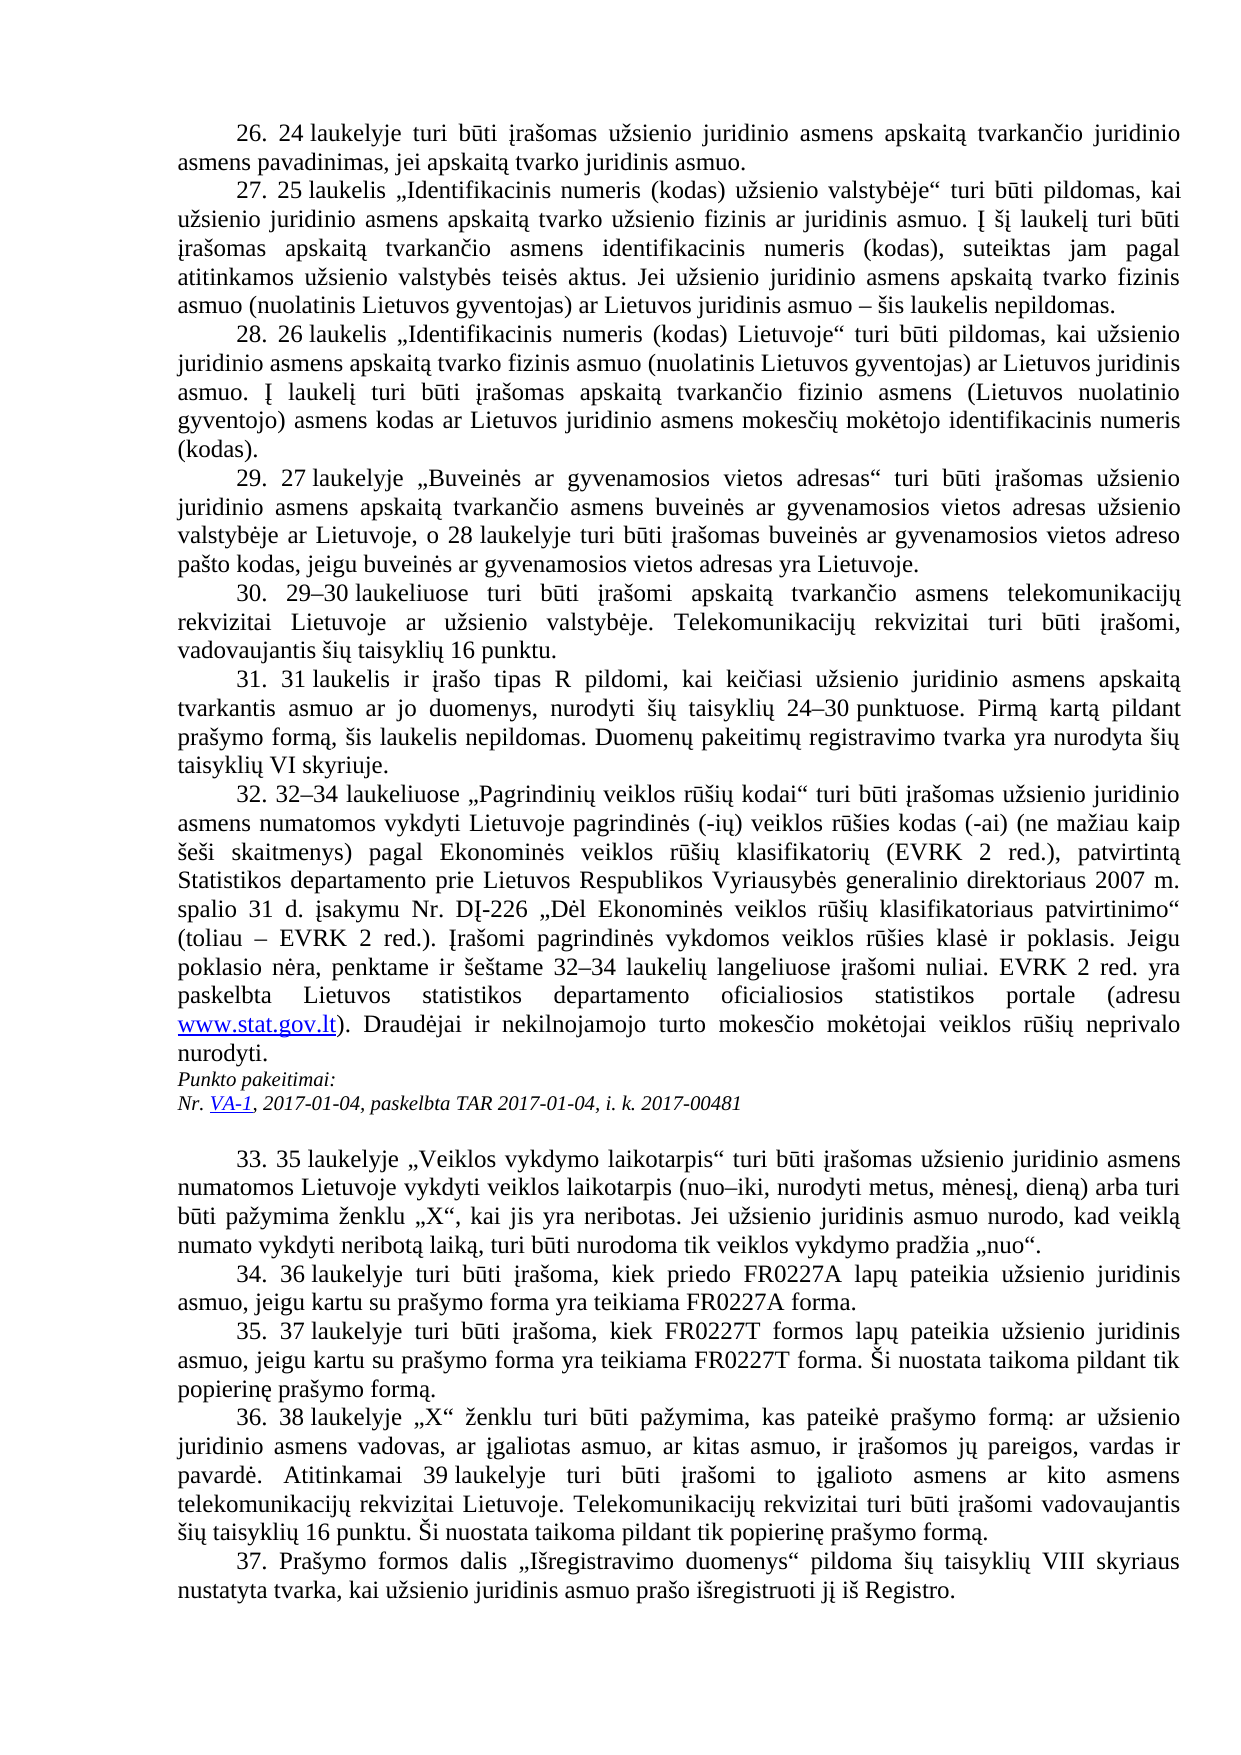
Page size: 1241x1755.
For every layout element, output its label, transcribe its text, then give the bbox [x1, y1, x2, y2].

text 27. 25 laukelis „Identifikacinis numeris (kodas) užsienio valstybėje“ turi būti pildomas, kai užsienio juridinio asmens apskaitą tvarko užsienio fizinis ar juridinis asmuo. Į šį laukelį turi būti įrašomas apskaitą tvarkančio asmens identifikacinis numeris (kodas), suteiktas jam pagal atitinkamos užsienio valstybės teisės aktus. Jei užsienio juridinio asmens apskaitą tvarko fizinis asmuo (nuolatinis Lietuvos gyventojas) ar Lietuvos juridinis asmuo – šis laukelis nepildomas. [177, 176, 1181, 319]
text 37. Prašymo formos dalis „Išregistravimo duomenys“ pildoma šių taisyklių VIII skyriaus nustatyta tvarka, kai užsienio juridinis asmuo prašo išregistruoti jį iš Registro. [177, 1546, 1181, 1604]
text Punkto pakeitimai: [177, 1067, 1181, 1091]
text 28. 26 laukelis „Identifikacinis numeris (kodas) Lietuvoje“ turi būti pildomas, kai užsienio juridinio asmens apskaitą tvarko fizinis asmuo (nuolatinis Lietuvos gyventojas) ar Lietuvos juridinis asmuo. Į laukelį turi būti įrašomas apskaitą tvarkančio fizinio asmens (Lietuvos nuolatinio gyventojo) asmens kodas ar Lietuvos juridinio asmens mokesčių mokėtojo identifikacinis numeris (kodas). [177, 319, 1181, 463]
text 30. 29–30 laukeliuose turi būti įrašomi apskaitą tvarkančio asmens telekomunikacijų rekvizitai Lietuvoje ar užsienio valstybėje. Telekomunikacijų rekvizitai turi būti įrašomi, vadovaujantis šių taisyklių 16 punktu. [177, 578, 1181, 664]
text 33. 35 laukelyje „Veiklos vykdymo laikotarpis“ turi būti įrašomas užsienio juridinio asmens numatomos Lietuvoje vykdyti veiklos laikotarpis (nuo–iki, nurodyti metus, mėnesį, dieną) arba turi būti pažymima ženklu „X“, kai jis yra neribotas. Jei užsienio juridinis asmuo nurodo, kad veiklą numato vykdyti neribotą laiką, turi būti nurodoma tik veiklos vykdymo pradžia „nuo“. [177, 1144, 1181, 1259]
text 34. 36 laukelyje turi būti įrašoma, kiek priedo FR0227A lapų pateikia užsienio juridinis asmuo, jeigu kartu su prašymo forma yra teikiama FR0227A forma. [177, 1259, 1181, 1316]
text Nr. VA-1, 2017-01-04, paskelbta TAR 2017-01-04, i. k. 2017-00481 [177, 1091, 1181, 1115]
text 31. 31 laukelis ir įrašo tipas R pildomi, kai keičiasi užsienio juridinio asmens apskaitą tvarkantis asmuo ar jo duomenys, nurodyti šių taisyklių 24–30 punktuose. Pirmą kartą pildant prašymo formą, šis laukelis nepildomas. Duomenų pakeitimų registravimo tvarka yra nurodyta šių taisyklių VI skyriuje. [177, 664, 1181, 779]
text 35. 37 laukelyje turi būti įrašoma, kiek FR0227T formos lapų pateikia užsienio juridinis asmuo, jeigu kartu su prašymo forma yra teikiama FR0227T forma. Ši nuostata taikoma pildant tik popierinę prašymo formą. [177, 1316, 1181, 1402]
text 26. 24 laukelyje turi būti įrašomas užsienio juridinio asmens apskaitą tvarkančio juridinio asmens pavadinimas, jei apskaitą tvarko juridinis asmuo. [177, 118, 1181, 176]
text 32. 32–34 laukeliuose „Pagrindinių veiklos rūšių kodai“ turi būti įrašomas užsienio juridinio asmens numatomos vykdyti Lietuvoje pagrindinės (-ių) veiklos rūšies kodas (-ai) (ne mažiau kaip šeši skaitmenys) pagal Ekonominės veiklos rūšių klasifikatorių (EVRK 2 red.), patvirtintą Statistikos departamento prie Lietuvos Respublikos Vyriausybės generalinio direktoriaus 2007 m. spalio 31 d. įsakymu Nr. DĮ-226 „Dėl Ekonominės veiklos rūšių klasifikatoriaus patvirtinimo“ (toliau – EVRK 2 red.). Įrašomi pagrindinės vykdomos veiklos rūšies klasė ir poklasis. Jeigu poklasio nėra, penktame ir šeštame 32–34 laukelių langeliuose įrašomi nuliai. EVRK 2 red. yra paskelbta Lietuvos statistikos departamento oficialiosios statistikos portale (adresu www.stat.gov.lt). Draudėjai ir nekilnojamojo turto mokesčio mokėtojai veiklos rūšių neprivalo nurodyti. [177, 779, 1181, 1067]
text 29. 27 laukelyje „Buveinės ar gyvenamosios vietos adresas“ turi būti įrašomas užsienio juridinio asmens apskaitą tvarkančio asmens buveinės ar gyvenamosios vietos adresas užsienio valstybėje ar Lietuvoje, o 28 laukelyje turi būti įrašomas buveinės ar gyvenamosios vietos adreso pašto kodas, jeigu buveinės ar gyvenamosios vietos adresas yra Lietuvoje. [177, 463, 1181, 578]
text 36. 38 laukelyje „X“ ženklu turi būti pažymima, kas pateikė prašymo formą: ar užsienio juridinio asmens vadovas, ar įgaliotas asmuo, ar kitas asmuo, ir įrašomos jų pareigos, vardas ir pavardė. Atitinkamai 39 laukelyje turi būti įrašomi to įgalioto asmens ar kito asmens telekomunikacijų rekvizitai Lietuvoje. Telekomunikacijų rekvizitai turi būti įrašomi vadovaujantis šių taisyklių 16 punktu. Ši nuostata taikoma pildant tik popierinę prašymo formą. [177, 1402, 1181, 1546]
